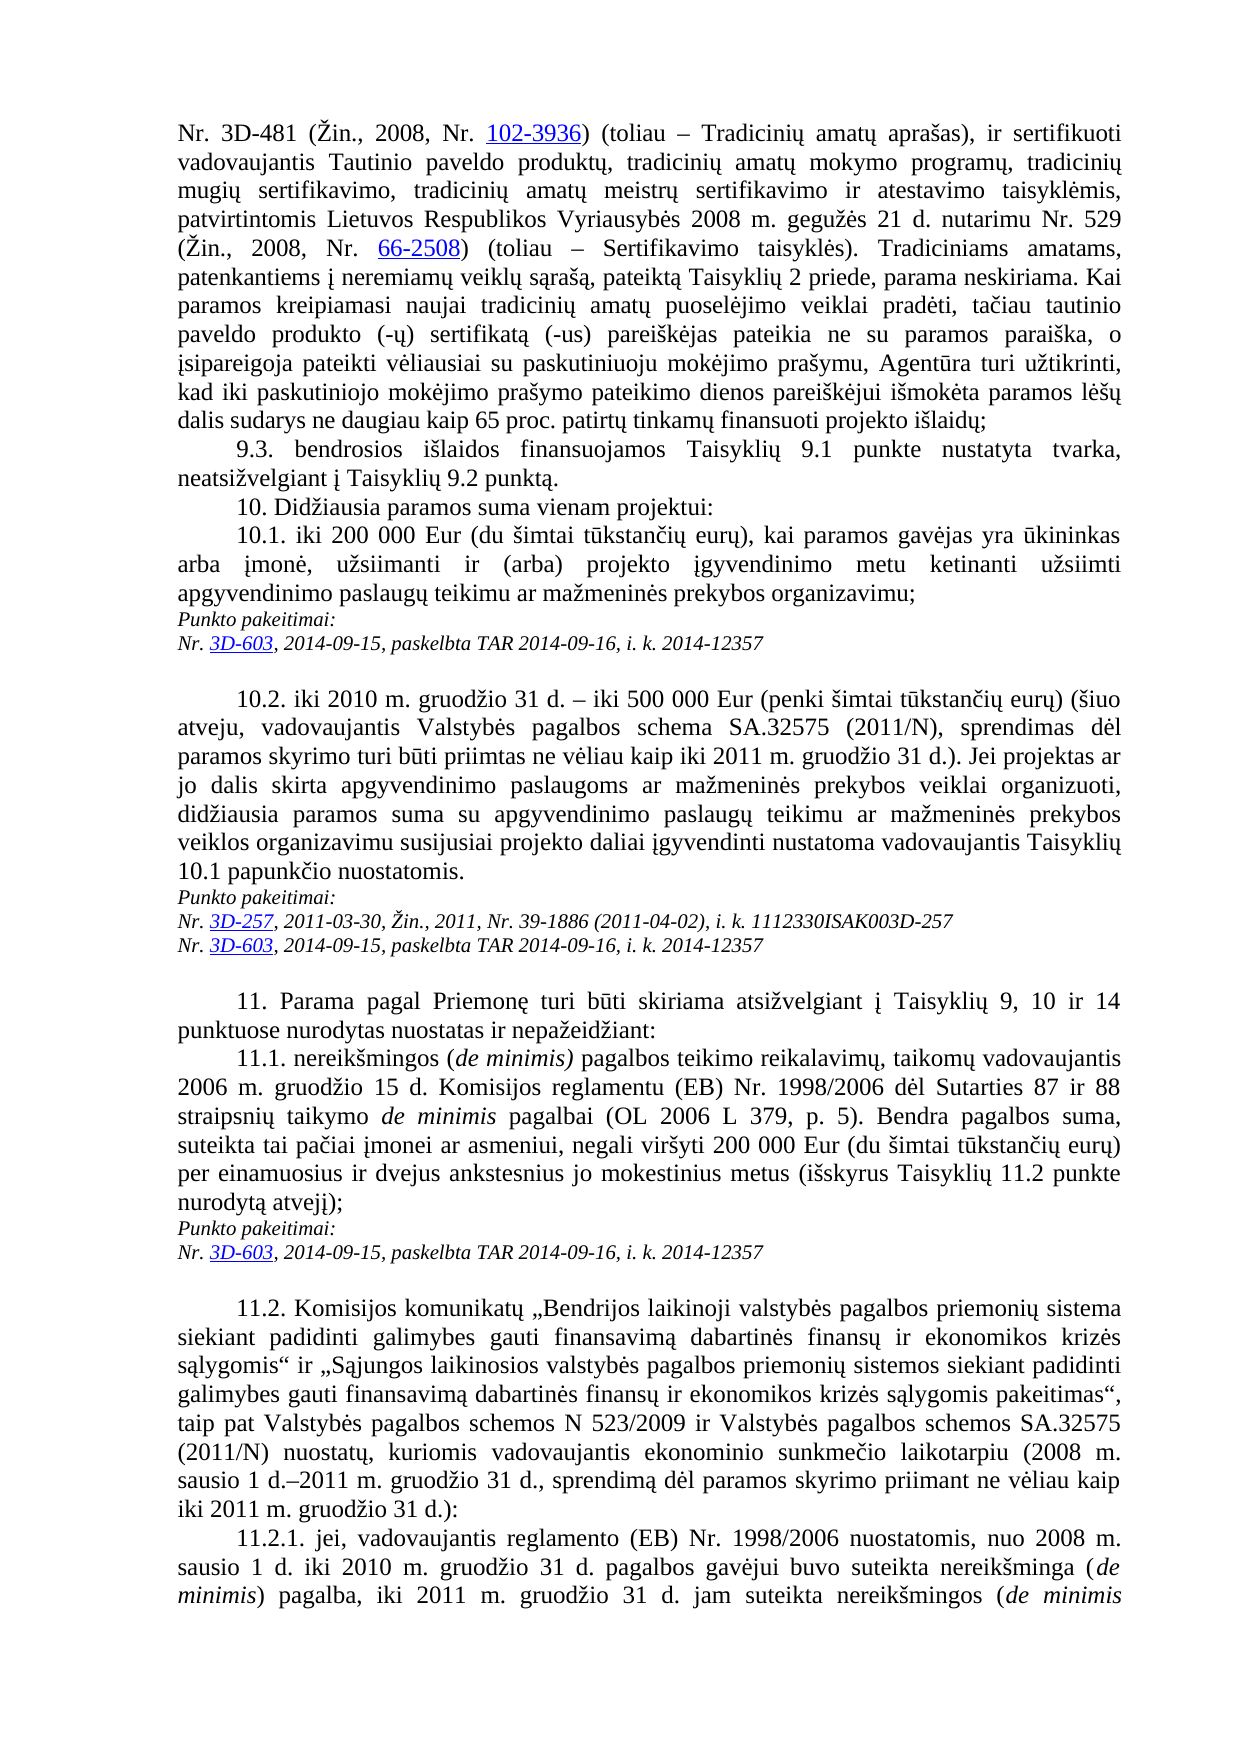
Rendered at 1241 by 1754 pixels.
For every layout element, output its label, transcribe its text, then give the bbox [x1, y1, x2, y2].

text 9.3. bendrosios išlaidos finansuojamos Taisyklių 9.1 punkte nustatyta tvarka, neatsižvelgiant į Taisyklių 9.2 punktą. [177, 434, 1122, 492]
text 11.1. nereikšmingos (de minimis) pagalbos teikimo reikalavimų, taikomų vadovaujantis 2006 m. gruodžio 15 d. Komisijos reglamentu (EB) Nr. 1998/2006 dėl Sutarties 87 ir 88 straipsnių taikymo de minimis pagalbai (OL 2006 L 379, p. 5). Bendra pagalbos suma, suteikta tai pačiai įmonei ar asmeniui, negali viršyti 200 000 Eur (du šimtai tūkstančių eurų) per einamuosius ir dvejus ankstesnius jo mokestinius metus (išskyrus Taisyklių 11.2 punkte nurodytą atvejį); [177, 1043, 1122, 1216]
text Nr. 3D-603, 2014-09-15, paskelbta TAR 2014-09-16, i. k. 2014-12357 [177, 1240, 1122, 1264]
text 10.2. iki 2010 m. gruodžio 31 d. – iki 500 000 Eur (penki šimtai tūkstančių eurų) (šiuo atveju, vadovaujantis Valstybės pagalbos schema SA.32575 (2011/N), sprendimas dėl paramos skyrimo turi būti priimtas ne vėliau kaip iki 2011 m. gruodžio 31 d.). Jei projektas ar jo dalis skirta apgyvendinimo paslaugoms ar mažmeninės prekybos veiklai organizuoti, didžiausia paramos suma su apgyvendinimo paslaugų teikimu ar mažmeninės prekybos veiklos organizavimu susijusiai projekto daliai įgyvendinti nustatoma vadovaujantis Taisyklių 10.1 papunkčio nuostatomis. [177, 684, 1122, 885]
text 11. Parama pagal Priemonę turi būti skiriama atsižvelgiant į Taisyklių 9, 10 ir 14 punktuose nurodytas nuostatas ir nepažeidžiant: [177, 986, 1122, 1043]
text Nr. 3D-603, 2014-09-15, paskelbta TAR 2014-09-16, i. k. 2014-12357 [177, 631, 1122, 655]
text 10.1. iki 200 000 Eur (du šimtai tūkstančių eurų), kai paramos gavėjas yra ūkininkas arba įmonė, užsiimanti ir (arba) projekto įgyvendinimo metu ketinanti užsiimti apgyvendinimo paslaugų teikimu ar mažmeninės prekybos organizavimu; [177, 521, 1122, 607]
text 10. Didžiausia paramos suma vienam projektui: [177, 492, 1122, 521]
text 11.2.1. jei, vadovaujantis reglamento (EB) Nr. 1998/2006 nuostatomis, nuo 2008 m. sausio 1 d. iki 2010 m. gruodžio 31 d. pagalbos gavėjui buvo suteikta nereikšminga (de minimis) pagalba, iki 2011 m. gruodžio 31 d. jam suteikta nereikšmingos (de minimis [177, 1523, 1122, 1609]
text Punkto pakeitimai: [177, 607, 1122, 631]
text Nr. 3D-257, 2011-03-30, Žin., 2011, Nr. 39-1886 (2011-04-02), i. k. 1112330ISAK003D-257 [177, 909, 1122, 933]
text Nr. 3D-603, 2014-09-15, paskelbta TAR 2014-09-16, i. k. 2014-12357 [177, 933, 1122, 957]
text Nr. 3D-481 (Žin., 2008, Nr. 102-3936) (toliau – Tradicinių amatų aprašas), ir sertifikuoti vadovaujantis Tautinio paveldo produktų, tradicinių amatų mokymo programų, tradicinių mugių sertifikavimo, tradicinių amatų meistrų sertifikavimo ir atestavimo taisyklėmis, patvirtintomis Lietuvos Respublikos Vyriausybės 2008 m. gegužės 21 d. nutarimu Nr. 529 (Žin., 2008, Nr. 66-2508) (toliau – Sertifikavimo taisyklės). Tradiciniams amatams, patenkantiems į neremiamų veiklų sąrašą, pateiktą Taisyklių 2 priede, parama neskiriama. Kai paramos kreipiamasi naujai tradicinių amatų puoselėjimo veiklai pradėti, tačiau tautinio paveldo produkto (-ų) sertifikatą (-us) pareiškėjas pateikia ne su paramos paraiška, o įsipareigoja pateikti vėliausiai su paskutiniuoju mokėjimo prašymu, Agentūra turi užtikrinti, kad iki paskutiniojo mokėjimo prašymo pateikimo dienos pareiškėjui išmokėta paramos lėšų dalis sudarys ne daugiau kaip 65 proc. patirtų tinkamų finansuoti projekto išlaidų; [177, 118, 1122, 434]
text Punkto pakeitimai: [177, 1216, 1122, 1240]
text Punkto pakeitimai: [177, 885, 1122, 909]
text 11.2. Komisijos komunikatų „Bendrijos laikinoji valstybės pagalbos priemonių sistema siekiant padidinti galimybes gauti finansavimą dabartinės finansų ir ekonomikos krizės sąlygomis“ ir „Sąjungos laikinosios valstybės pagalbos priemonių sistemos siekiant padidinti galimybes gauti finansavimą dabartinės finansų ir ekonomikos krizės sąlygomis pakeitimas“, taip pat Valstybės pagalbos schemos N 523/2009 ir Valstybės pagalbos schemos SA.32575 (2011/N) nuostatų, kuriomis vadovaujantis ekonominio sunkmečio laikotarpiu (2008 m. sausio 1 d.–2011 m. gruodžio 31 d., sprendimą dėl paramos skyrimo priimant ne vėliau kaip iki 2011 m. gruodžio 31 d.): [177, 1293, 1122, 1523]
